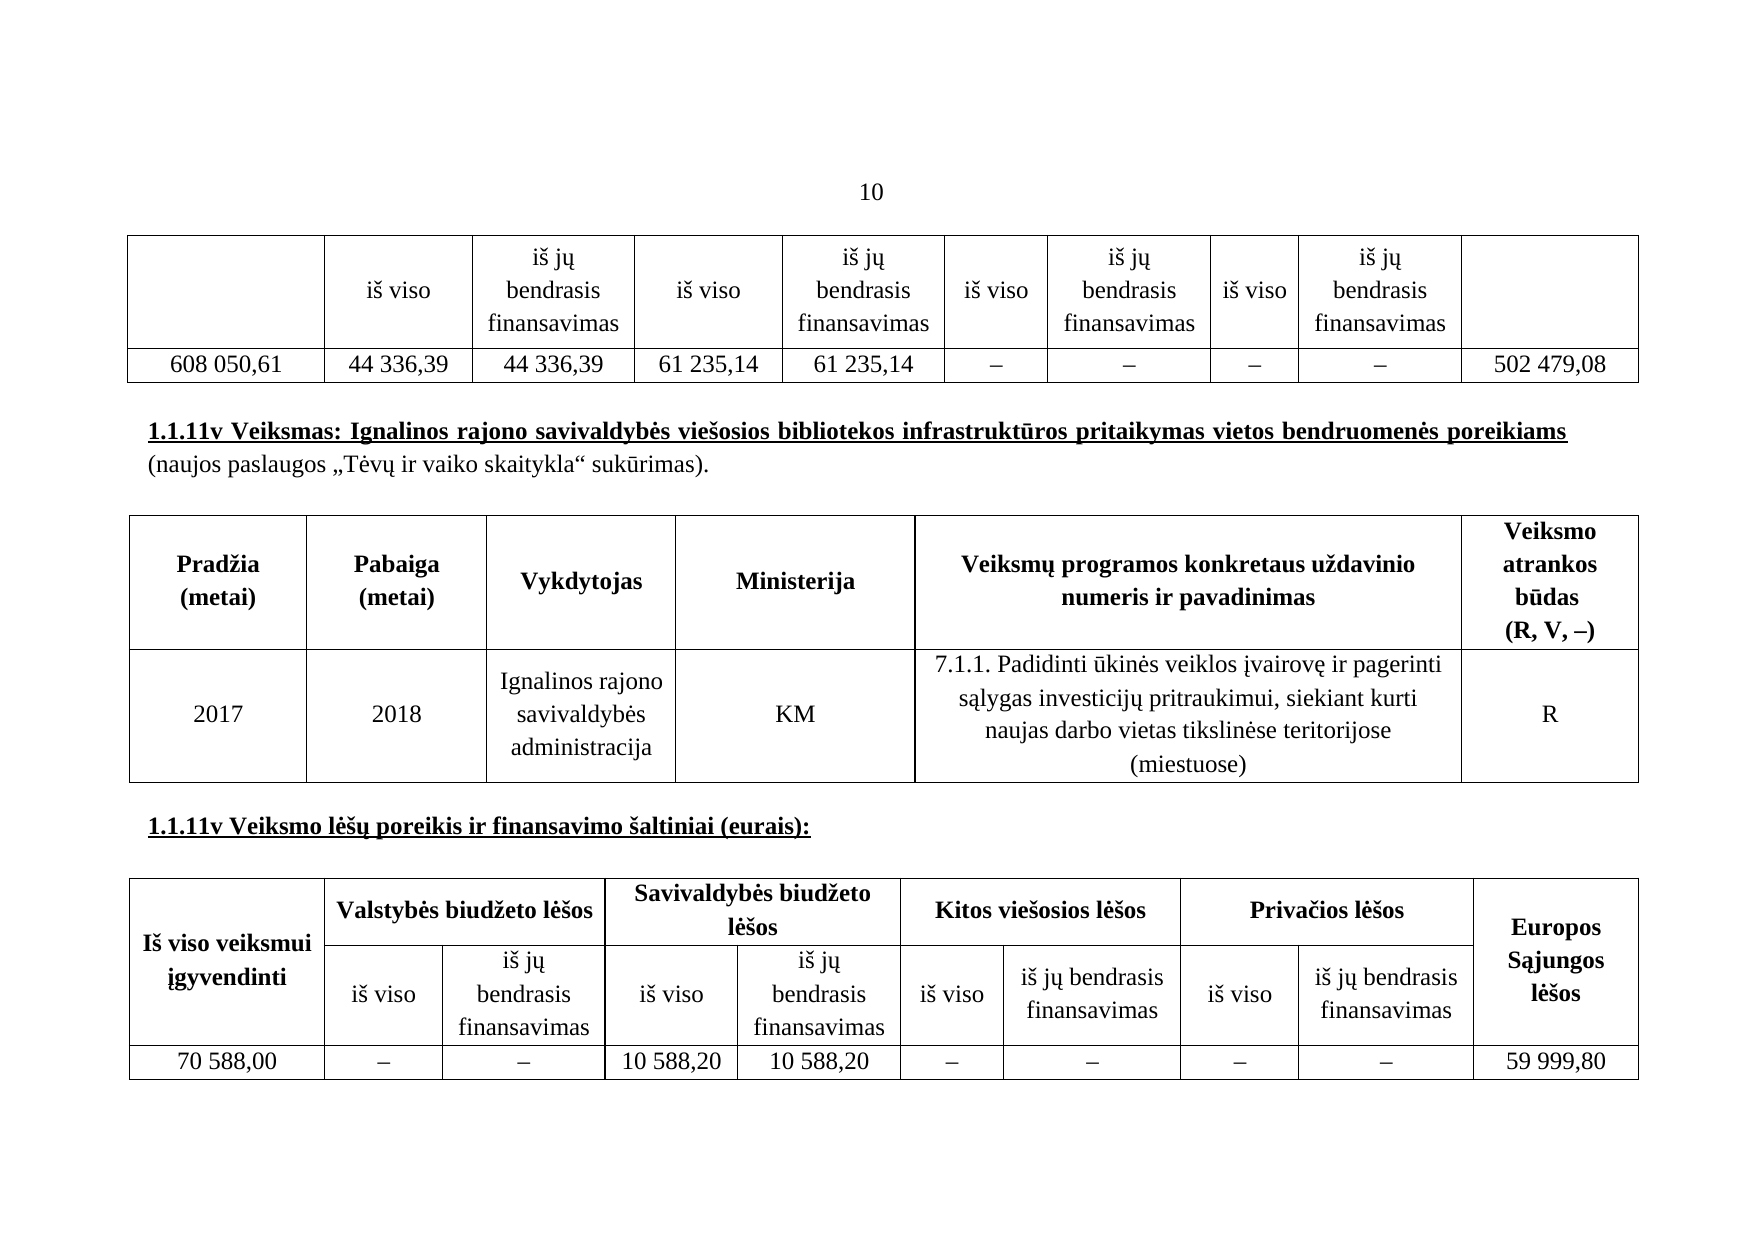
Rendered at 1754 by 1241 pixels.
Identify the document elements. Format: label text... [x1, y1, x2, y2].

table_header Pradžia (metai) [130, 516, 306, 648]
table_cell – [1181, 1046, 1298, 1079]
table_cell 2018 [307, 650, 486, 782]
table_cell – [1004, 1046, 1180, 1079]
table_cell 608 050,61 [128, 349, 324, 382]
table_cell 61 235,14 [783, 349, 944, 382]
table_header Privačios lėšos [1181, 879, 1473, 944]
table_header Europos Sąjungos lėšos [1474, 879, 1638, 1045]
table_header Ministerija [676, 516, 914, 648]
table_cell – [443, 1046, 604, 1079]
table_cell iš jų bendrasis finansavimas [783, 236, 944, 348]
table_header Veiksmų programos konkretaus uždavinio numeris ir pavadinimas [916, 516, 1461, 648]
table_cell iš jų bendrasis finansavimas [1004, 946, 1180, 1045]
table_cell iš viso [1181, 946, 1298, 1045]
table_cell – [1299, 349, 1461, 382]
table_cell 44 336,39 [325, 349, 472, 382]
table_cell – [325, 1046, 442, 1079]
table_cell – [1211, 349, 1298, 382]
table_cell 70 588,00 [130, 1046, 324, 1079]
text 1.1.11v Veiksmo lėšų poreikis ir finansavimo šaltiniai (eurais): [118, 811, 1624, 840]
table_cell – [1299, 1046, 1473, 1079]
table_cell iš jų bendrasis finansavimas [738, 946, 900, 1045]
table_header Veiksmo atrankos būdas (R, V, –) [1462, 516, 1638, 648]
table_cell iš jų bendrasis finansavimas [1299, 236, 1461, 348]
table_header Iš viso veiksmui įgyvendinti [130, 879, 324, 1045]
table_header Kitos viešosios lėšos [901, 879, 1180, 944]
table_header Valstybės biudžeto lėšos [325, 879, 604, 944]
table_header [128, 236, 324, 348]
table_cell Ignalinos rajono savivaldybės administracija [487, 650, 675, 782]
table_cell iš viso [945, 236, 1047, 348]
table_cell iš viso [325, 236, 472, 348]
table_cell KM [676, 650, 914, 782]
text 1.1.11v Veiksmas: Ignalinos rajono savivaldybės viešosios bibliotekos infrastruktūros pritaikymas vietos bendruomenės poreikiams [148, 416, 1568, 441]
table_cell 2017 [130, 650, 306, 782]
text (naujos paslaugos „Tėvų ir vaiko skaitykla“ sukūrimas). [148, 443, 1568, 478]
table_cell iš viso [1211, 236, 1298, 348]
table_header Pabaiga (metai) [307, 516, 486, 648]
table_cell 7.1.1. Padidinti ūkinės veiklos įvairovę ir pagerinti sąlygas investicijų pritraukimui, siekiant kurti naujas darbo vietas tikslinėse teritorijose (miestuose) [916, 650, 1461, 782]
table_cell iš viso [901, 946, 1003, 1045]
table_header Savivaldybės biudžeto lėšos [606, 879, 900, 944]
table_cell iš jų bendrasis finansavimas [1048, 236, 1210, 348]
table_cell iš jų bendrasis finansavimas [443, 946, 604, 1045]
table_cell iš jų bendrasis finansavimas [1299, 946, 1473, 1045]
table_cell 59 999,80 [1474, 1046, 1638, 1079]
table_cell 10 588,20 [606, 1046, 737, 1079]
table_cell 61 235,14 [635, 349, 782, 382]
table_cell – [1048, 349, 1210, 382]
table_cell – [945, 349, 1047, 382]
table_header Vykdytojas [487, 516, 675, 648]
table_cell iš viso [635, 236, 782, 348]
table_cell 502 479,08 [1462, 349, 1638, 382]
table_cell – [901, 1046, 1003, 1079]
table_cell iš viso [325, 946, 442, 1045]
table_cell 10 588,20 [738, 1046, 900, 1079]
table_cell iš jų bendrasis finansavimas [473, 236, 634, 348]
table_header [1462, 236, 1638, 348]
table_cell 44 336,39 [473, 349, 634, 382]
table_cell iš viso [606, 946, 737, 1045]
table_cell R [1462, 650, 1638, 782]
